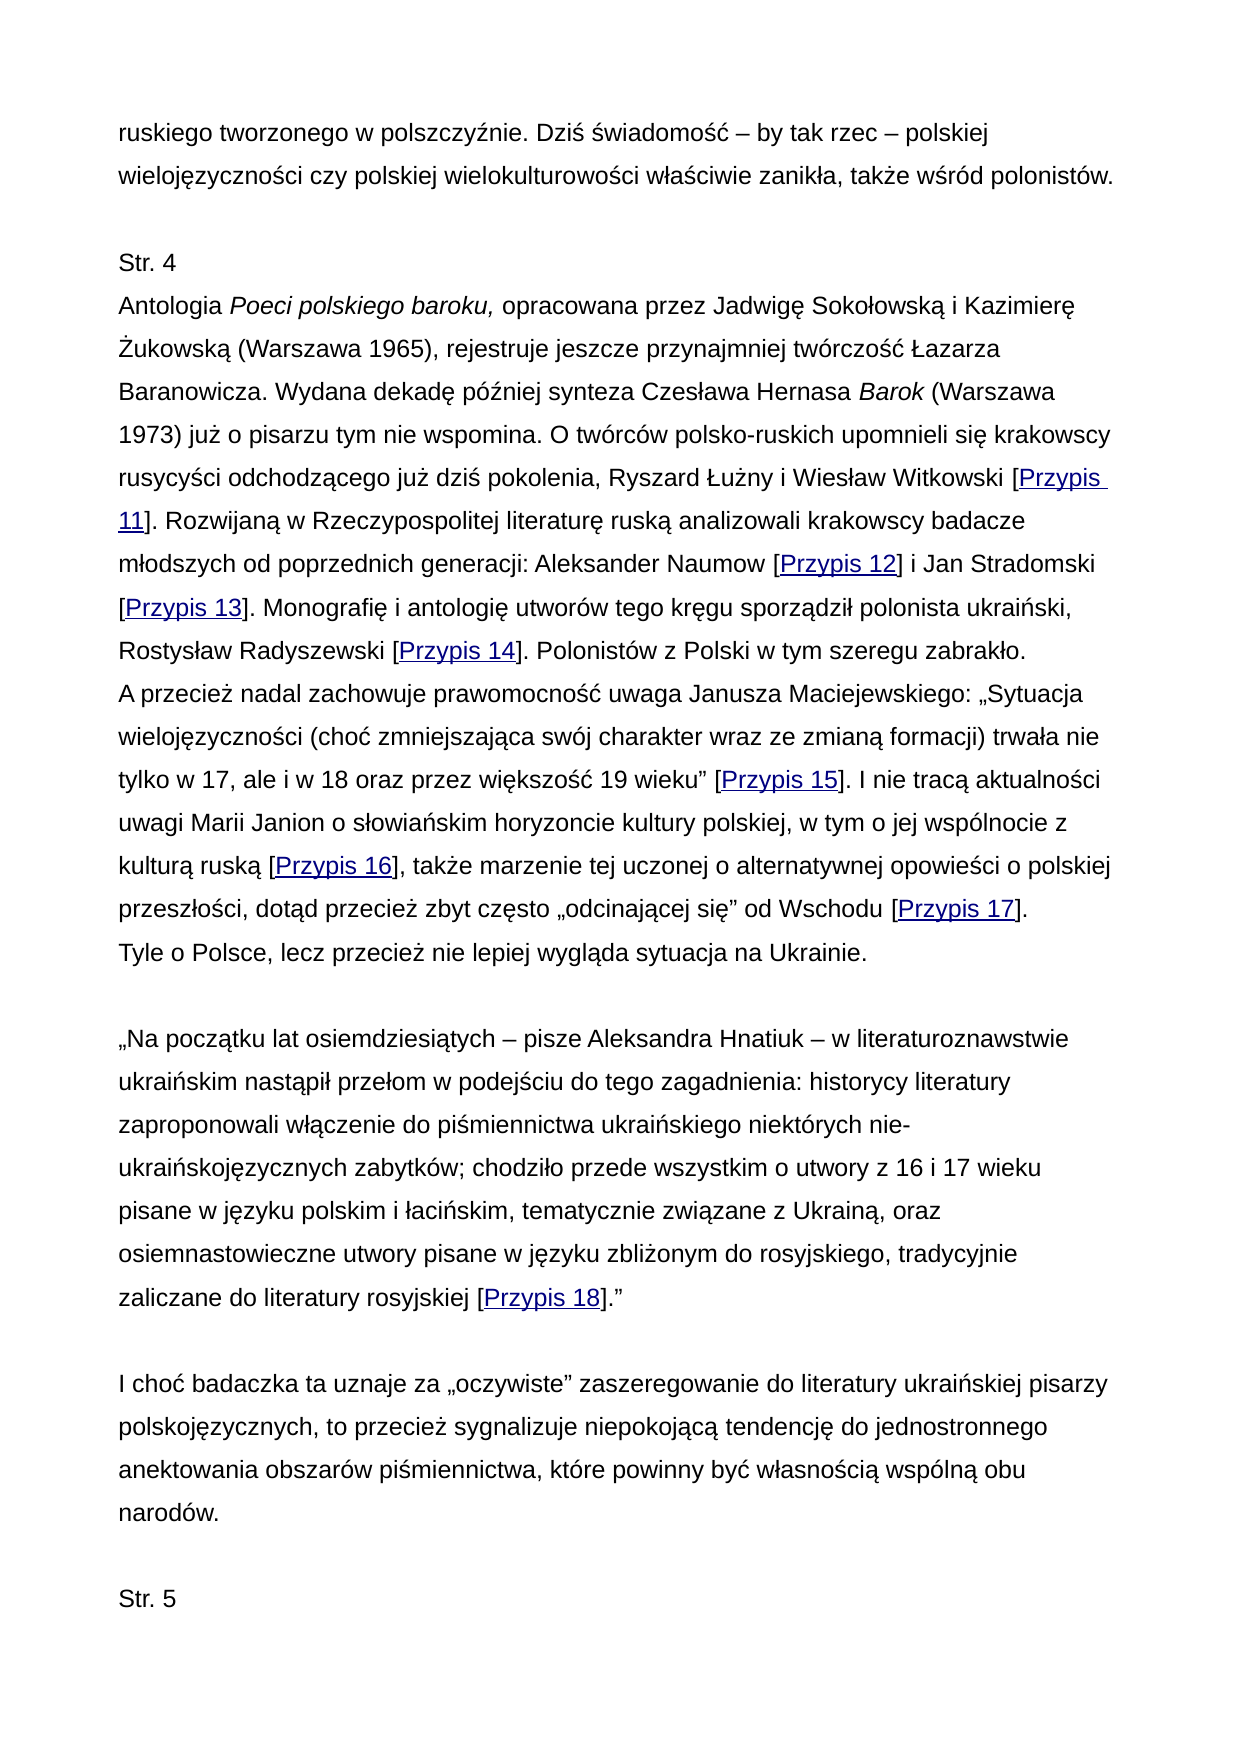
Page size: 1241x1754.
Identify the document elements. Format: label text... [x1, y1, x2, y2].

text Antologia Poeci polskiego baroku, opracowana przez Jadwigę Sokołowską i Kazimierę Żukowską (Warszawa 1965), rejestruje jeszcze przynajmniej twórczość Łazarza Baranowicza. Wydana dekadę później synteza Czesława Hernasa Barok (Warszawa 1973) już o pisarzu tym nie wspomina. O twórców polsko-ruskich upomnieli się krakowscy rusycyści odchodzącego już dziś pokolenia, Ryszard Łużny i Wiesław Witkowski [Przypis 11]. Rozwijaną w Rzeczypospolitej literaturę ruską analizowali krakowscy badacze młodszych od poprzednich generacji: Aleksander Naumow [Przypis 12] i Jan Stradomski [Przypis 13]. Monografię i antologię utworów tego kręgu sporządził polonista ukraiński, Rostysław Radyszewski [Przypis 14]. Polonistów z Polski w tym szeregu zabrakło. [118, 291, 1122, 664]
text A przecież nadal zachowuje prawomocność uwaga Janusza Maciejewskiego: „Sytuacja wielojęzyczności (choć zmniejszająca swój charakter wraz ze zmianą formacji) trwała nie tylko w 17, ale i w 18 oraz przez większość 19 wieku” [Przypis 15]. I nie tracą aktualności uwagi Marii Janion o słowiańskim horyzoncie kultury polskiej, w tym o jej wspólnocie z kulturą ruską [Przypis 16], także marzenie tej uczonej o alternatywnej opowieści o polskiej przeszłości, dotąd przecież zbyt często „odcinającej się” od Wschodu [Przypis 17]. [118, 679, 1122, 923]
text Str. 5 [118, 1584, 1122, 1613]
text ruskiego tworzonego w polszczyźnie. Dziś świadomość – by tak rzec – polskiej wielojęzyczności czy polskiej wielokulturowości właściwie zanikła, także wśród polonistów. [118, 118, 1122, 190]
text Str. 4 [118, 247, 1122, 276]
text „Na początku lat osiemdziesiątych – pisze Aleksandra Hnatiuk – w literaturoznawstwie ukraińskim nastąpił przełom w podejściu do tego zagadnienia: historycy literatury zaproponowali włączenie do piśmiennictwa ukraińskiego niektórych nie-ukraińskojęzycznych zabytków; chodziło przede wszystkim o utwory z 16 i 17 wieku pisane w języku polskim i łacińskim, tematycznie związane z Ukrainą, oraz osiemnastowieczne utwory pisane w języku zbliżonym do rosyjskiego, tradycyjnie zaliczane do literatury rosyjskiej [Przypis 18].” [118, 1024, 1122, 1311]
text I choć badaczka ta uznaje za „oczywiste” zaszeregowanie do literatury ukraińskiej pisarzy polskojęzycznych, to przecież sygnalizuje niepokojącą tendencję do jednostronnego anektowania obszarów piśmiennictwa, które powinny być własnością wspólną obu narodów. [118, 1369, 1122, 1527]
text Tyle o Polsce, lecz przecież nie lepiej wygląda sytuacja na Ukrainie. [118, 937, 1122, 966]
